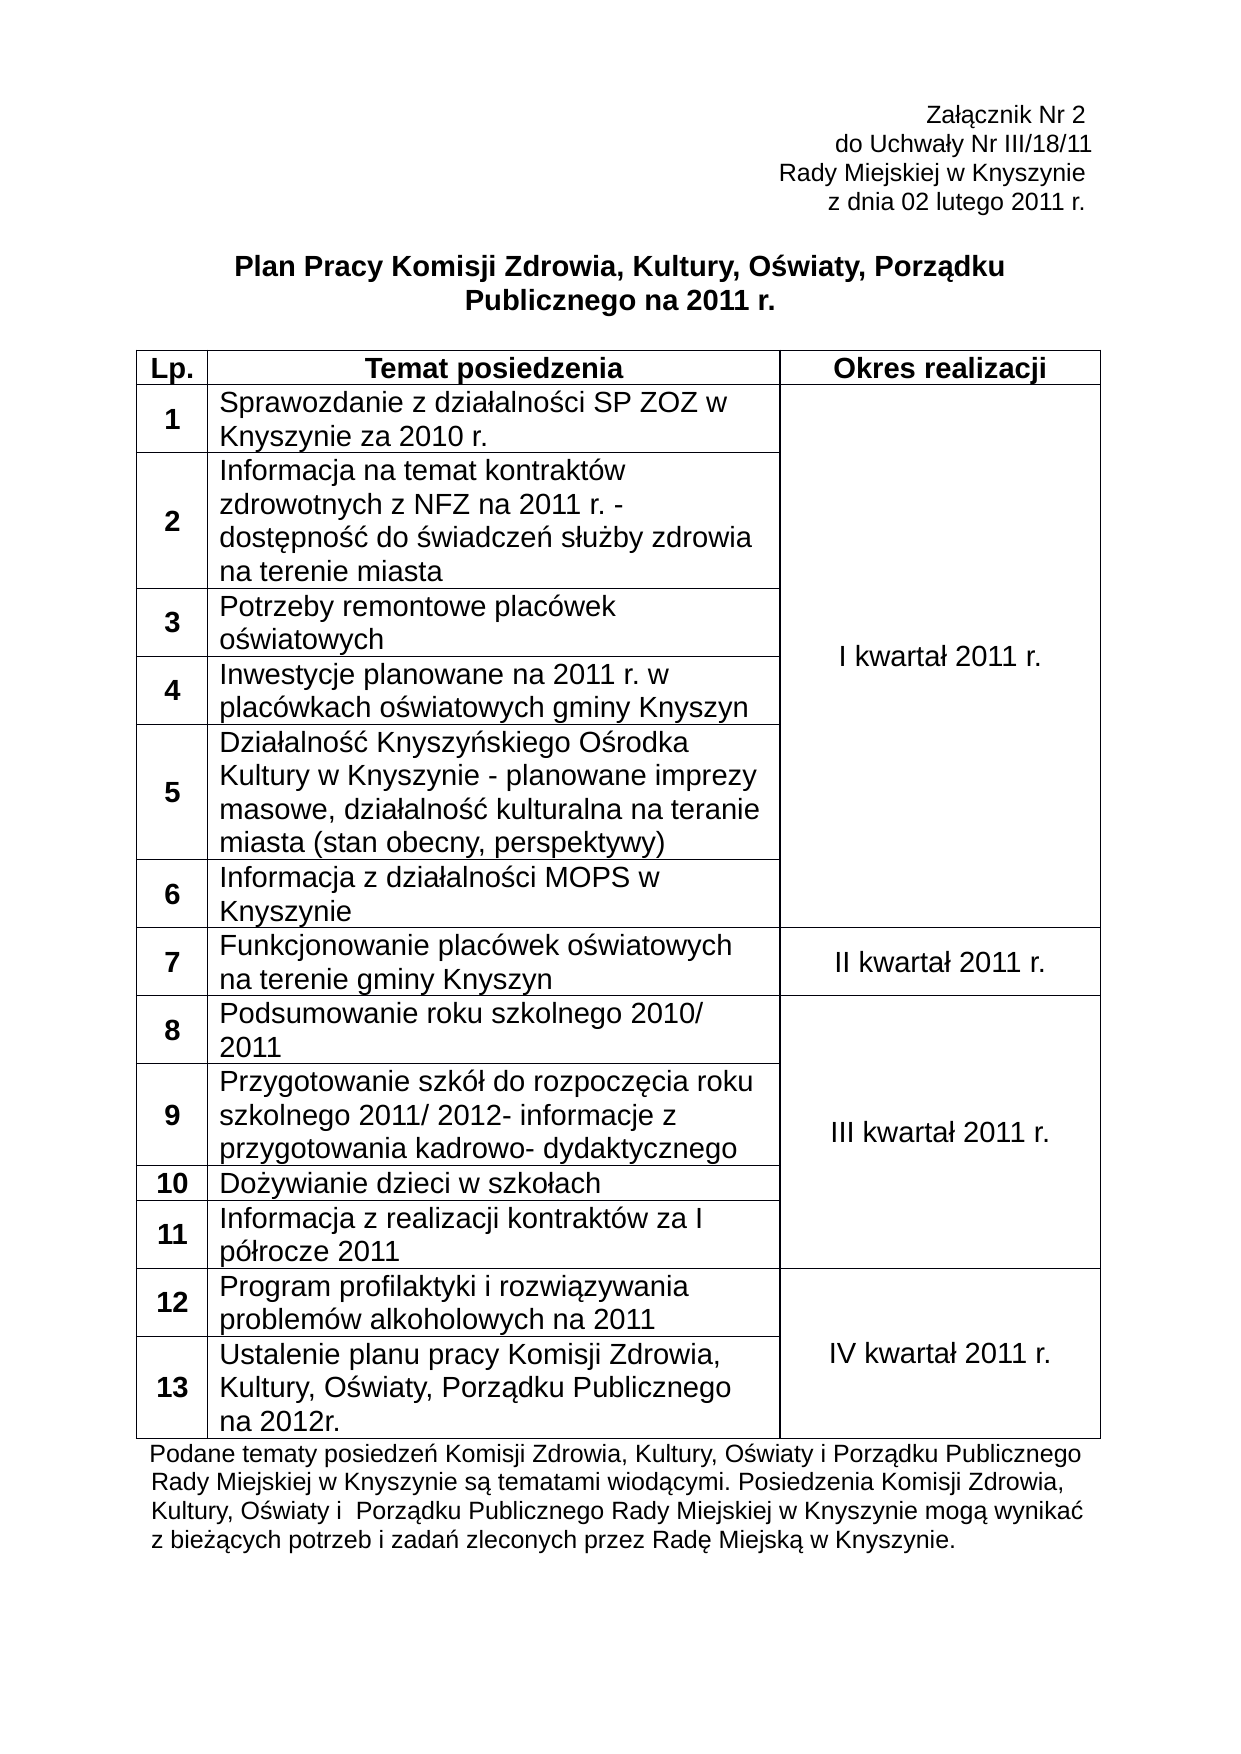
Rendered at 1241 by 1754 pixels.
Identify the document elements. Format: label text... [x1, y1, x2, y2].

table_cell Funkcjonowanie placówek oświatowych na terenie gminy Knyszyn [208, 928, 779, 995]
table_cell 3 [137, 589, 207, 656]
table_header Okres realizacji [781, 351, 1100, 384]
table_cell Podsumowanie roku szkolnego 2010/ 2011 [208, 996, 779, 1063]
table_cell 5 [137, 725, 207, 859]
table_cell 7 [137, 928, 207, 995]
text do Uchwały Nr III/18/11 [148, 129, 1093, 158]
table_cell Przygotowanie szkół do rozpoczęcia roku szkolnego 2011/ 2012- informacje z przygotowania kadrowo- dydaktycznego [208, 1064, 779, 1165]
table_cell Informacja z działalności MOPS w Knyszynie [208, 860, 779, 927]
table_cell I kwartał 2011 r. [781, 385, 1100, 927]
table_header Temat posiedzenia [208, 351, 779, 384]
table_cell 11 [137, 1201, 207, 1268]
table_cell 2 [137, 453, 207, 587]
table_cell 6 [137, 860, 207, 927]
table_cell IV kwartał 2011 r. [781, 1269, 1100, 1437]
table_cell Program profilaktyki i rozwiązywania problemów alkoholowych na 2011 [208, 1269, 779, 1336]
table_cell Działalność Knyszyńskiego Ośrodka Kultury w Knyszynie - planowane imprezy masowe, działalność kulturalna na teranie miasta (stan obecny, perspektywy) [208, 725, 779, 859]
table_cell 4 [137, 657, 207, 724]
table_cell 1 [137, 385, 207, 452]
text Załącznik Nr 2 [148, 100, 1093, 129]
table_cell II kwartał 2011 r. [781, 928, 1100, 995]
table_cell 13 [137, 1337, 207, 1437]
table_cell Informacja na temat kontraktów zdrowotnych z NFZ na 2011 r. - dostępność do świadczeń służby zdrowia na terenie miasta [208, 453, 779, 587]
subtitle Podane tematy posiedzeń Komisji Zdrowia, Kultury, Oświaty i Porządku Publicznego Rady Miejskiej w Knyszynie są tematami wiodącymi. Posiedzenia Komisji Zdrowia, Kultury, Oświaty i Porządku Publicznego Rady Miejskiej w Knyszynie mogą wynikać z bieżących potrzeb i zadań zleconych przez Radę Miejską w Knyszynie. [149, 1439, 1093, 1553]
table_cell 10 [137, 1166, 207, 1199]
text Plan Pracy Komisji Zdrowia, Kultury, Oświaty, Porządku Publicznego na 2011 r. [148, 249, 1093, 316]
table_cell Potrzeby remontowe placówek oświatowych [208, 589, 779, 656]
table_cell 8 [137, 996, 207, 1063]
table_cell Dożywianie dzieci w szkołach [208, 1166, 779, 1199]
table_cell 9 [137, 1064, 207, 1165]
table_cell Informacja z realizacji kontraktów za I półrocze 2011 [208, 1201, 779, 1268]
text z dnia 02 lutego 2011 r. [148, 187, 1093, 215]
table_cell Inwestycje planowane na 2011 r. w placówkach oświatowych gminy Knyszyn [208, 657, 779, 724]
table_cell III kwartał 2011 r. [781, 996, 1100, 1268]
table_cell 12 [137, 1269, 207, 1336]
table_cell Ustalenie planu pracy Komisji Zdrowia, Kultury, Oświaty, Porządku Publicznego na 2012r. [208, 1337, 779, 1437]
table_cell Sprawozdanie z działalności SP ZOZ w Knyszynie za 2010 r. [208, 385, 779, 452]
text Rady Miejskiej w Knyszynie [148, 158, 1093, 187]
table_header Lp. [137, 351, 207, 384]
